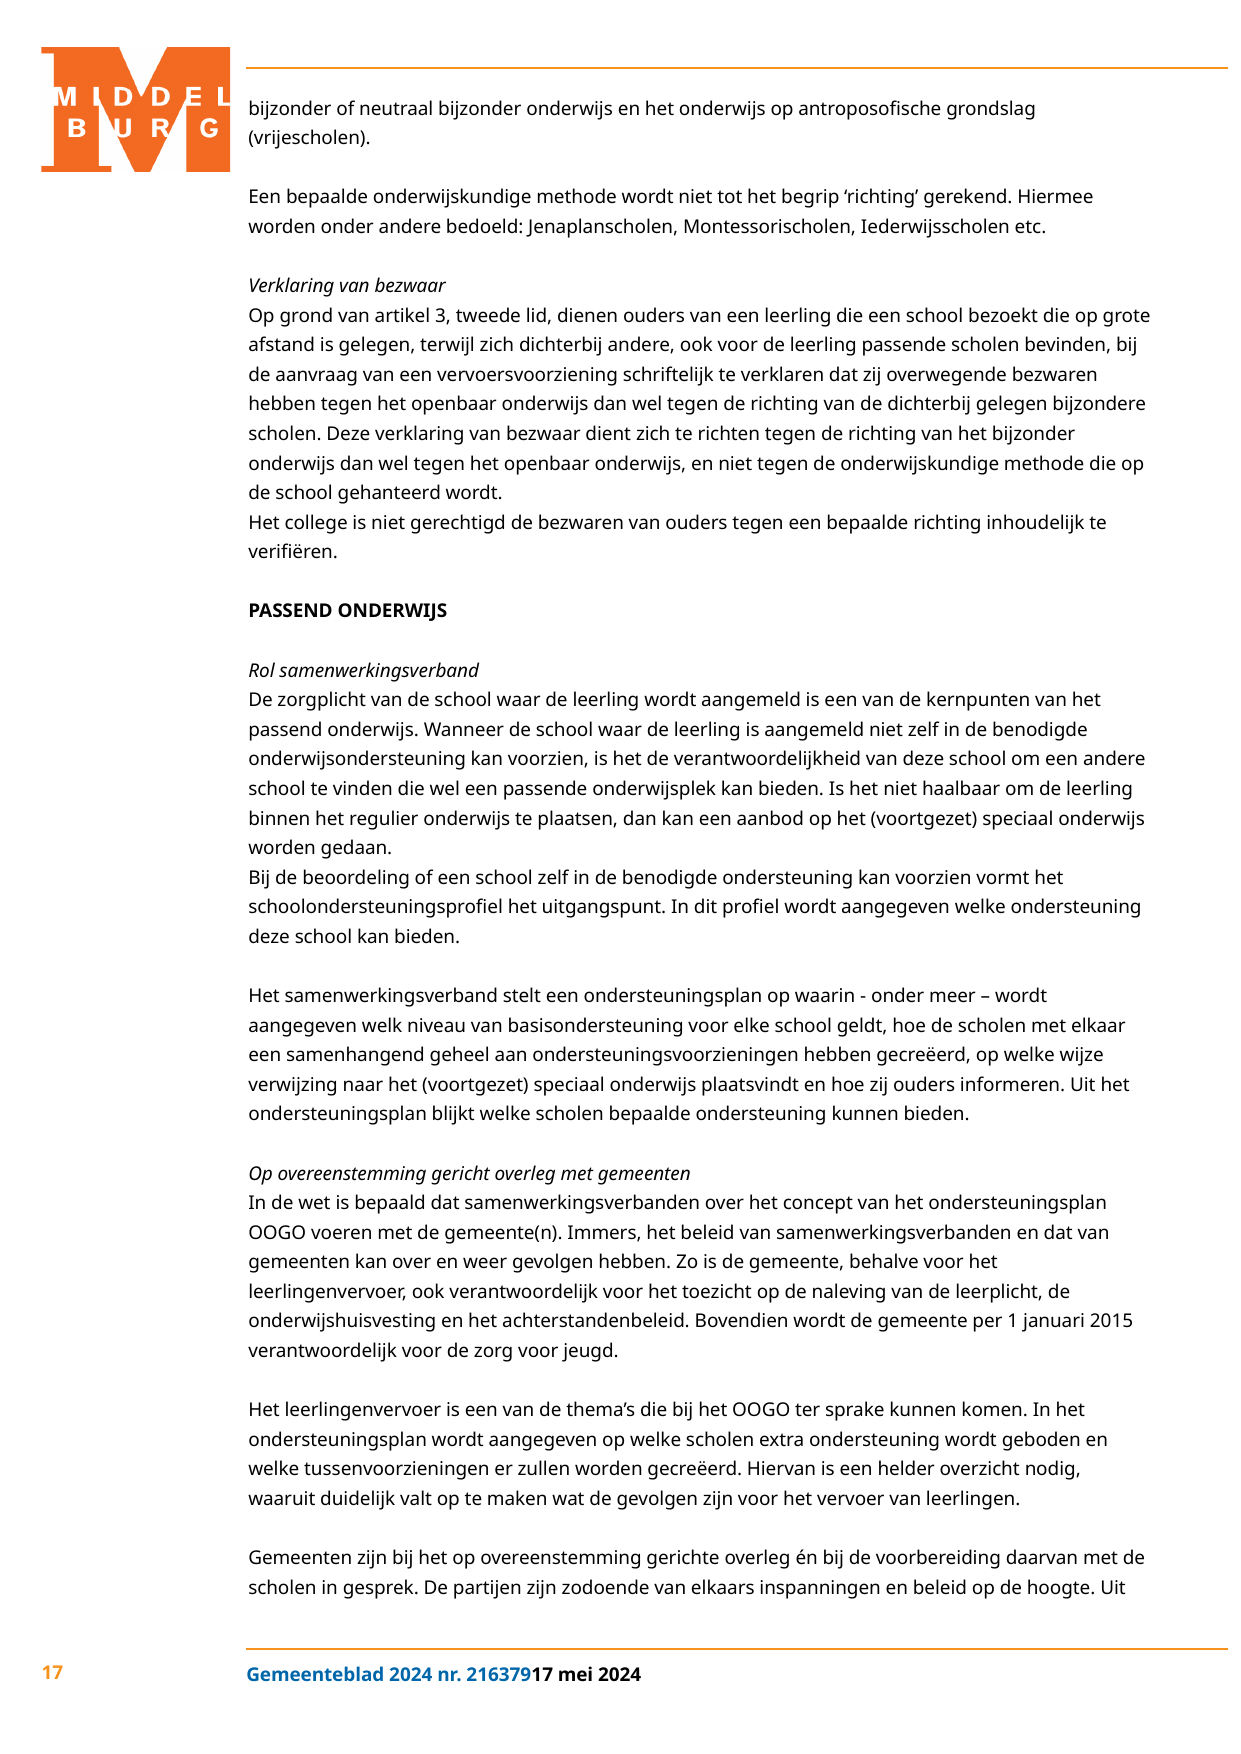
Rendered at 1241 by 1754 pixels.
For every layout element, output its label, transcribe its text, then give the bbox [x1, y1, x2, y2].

text PASSEND ONDERWIJS [248, 598, 1152, 623]
text Het samenwerkingsverband stelt een ondersteuningsplan op waarin - onder meer – wordt aangegeven welk niveau van basisondersteuning voor elke school geldt, hoe de scholen met elkaar een samenhangend geheel aan ondersteuningsvoorzieningen hebben gecreëerd, op welke wijze verwijzing naar het (voortgezet) speciaal onderwijs plaatsvindt en hoe zij ouders informeren. Uit het ondersteuningsplan blijkt welke scholen bepaalde ondersteuning kunnen bieden. [248, 982, 1152, 1126]
text Op grond van artikel 3, tweede lid, dienen ouders van een leerling die een school bezoekt die op grote afstand is gelegen, terwijl zich dichterbij andere, ook voor de leerling passende scholen bevinden, bij de aanvraag van een vervoersvoorziening schriftelijk te verklaren dat zij overwegende bezwaren hebben tegen het openbaar onderwijs dan wel tegen de richting van de dichterbij gelegen bijzondere scholen. Deze verklaring van bezwaar dient zich te richten tegen de richting van het bijzonder onderwijs dan wel tegen het openbaar onderwijs, en niet tegen de onderwijskundige methode die op de school gehanteerd wordt. [248, 302, 1152, 505]
picture [41, 47, 231, 172]
text Op overeenstemming gericht overleg met gemeenten [248, 1160, 1152, 1186]
text Bij de beoordeling of een school zelf in de benodigde ondersteuning kan voorzien vormt het schoolondersteuningsprofiel het uitgangspunt. In dit profiel wordt aangegeven welke ondersteuning deze school kan bieden. [248, 864, 1152, 949]
text Het leerlingenvervoer is een van de thema’s die bij het OOGO ter sprake kunnen komen. In het ondersteuningsplan wordt aangegeven op welke scholen extra ondersteuning wordt geboden en welke tussenvoorzieningen er zullen worden gecreëerd. Hiervan is een helder overzicht nodig, waaruit duidelijk valt op te maken wat de gevolgen zijn voor het vervoer van leerlingen. [248, 1396, 1152, 1511]
text Rol samenwerkingsverband [248, 657, 1152, 683]
text Verklaring van bezwaar [248, 272, 1152, 298]
text Een bepaalde onderwijskundige methode wordt niet tot het begrip ‘richting’ gerekend. Hiermee worden onder andere bedoeld: Jenaplanscholen, Montessorischolen, Iederwijsscholen etc. [248, 183, 1152, 239]
text De zorgplicht van de school waar de leerling wordt aangemeld is een van de kernpunten van het passend onderwijs. Wanneer de school waar de leerling is aangemeld niet zelf in de benodigde onderwijsondersteuning kan voorzien, is het de verantwoordelijkheid van deze school om een andere school te vinden die wel een passende onderwijsplek kan bieden. Is het niet haalbaar om de leerling binnen het regulier onderwijs te plaatsen, dan kan een aanbod op het (voortgezet) speciaal onderwijs worden gedaan. [248, 686, 1152, 860]
text In de wet is bepaald dat samenwerkingsverbanden over het concept van het ondersteuningsplan OOGO voeren met de gemeente(n). Immers, het beleid van samenwerkingsverbanden en dat van gemeenten kan over en weer gevolgen hebben. Zo is de gemeente, behalve voor het leerlingenvervoer, ook verantwoordelijk voor het toezicht op de naleving van de leerplicht, de onderwijshuisvesting en het achterstandenbeleid. Bovendien wordt de gemeente per 1 januari 2015 verantwoordelijk voor de zorg voor jeugd. [248, 1189, 1152, 1363]
text Gemeenten zijn bij het op overeenstemming gerichte overleg én bij de voorbereiding daarvan met de scholen in gesprek. De partijen zijn zodoende van elkaars inspanningen en beleid op de hoogte. Uit [248, 1544, 1152, 1600]
text bijzonder of neutraal bijzonder onderwijs en het onderwijs op antroposofische grondslag (vrijescholen). [248, 95, 1152, 150]
text Het college is niet gerechtigd de bezwaren van ouders tegen een bepaalde richting inhoudelijk te verifiëren. [248, 509, 1152, 564]
